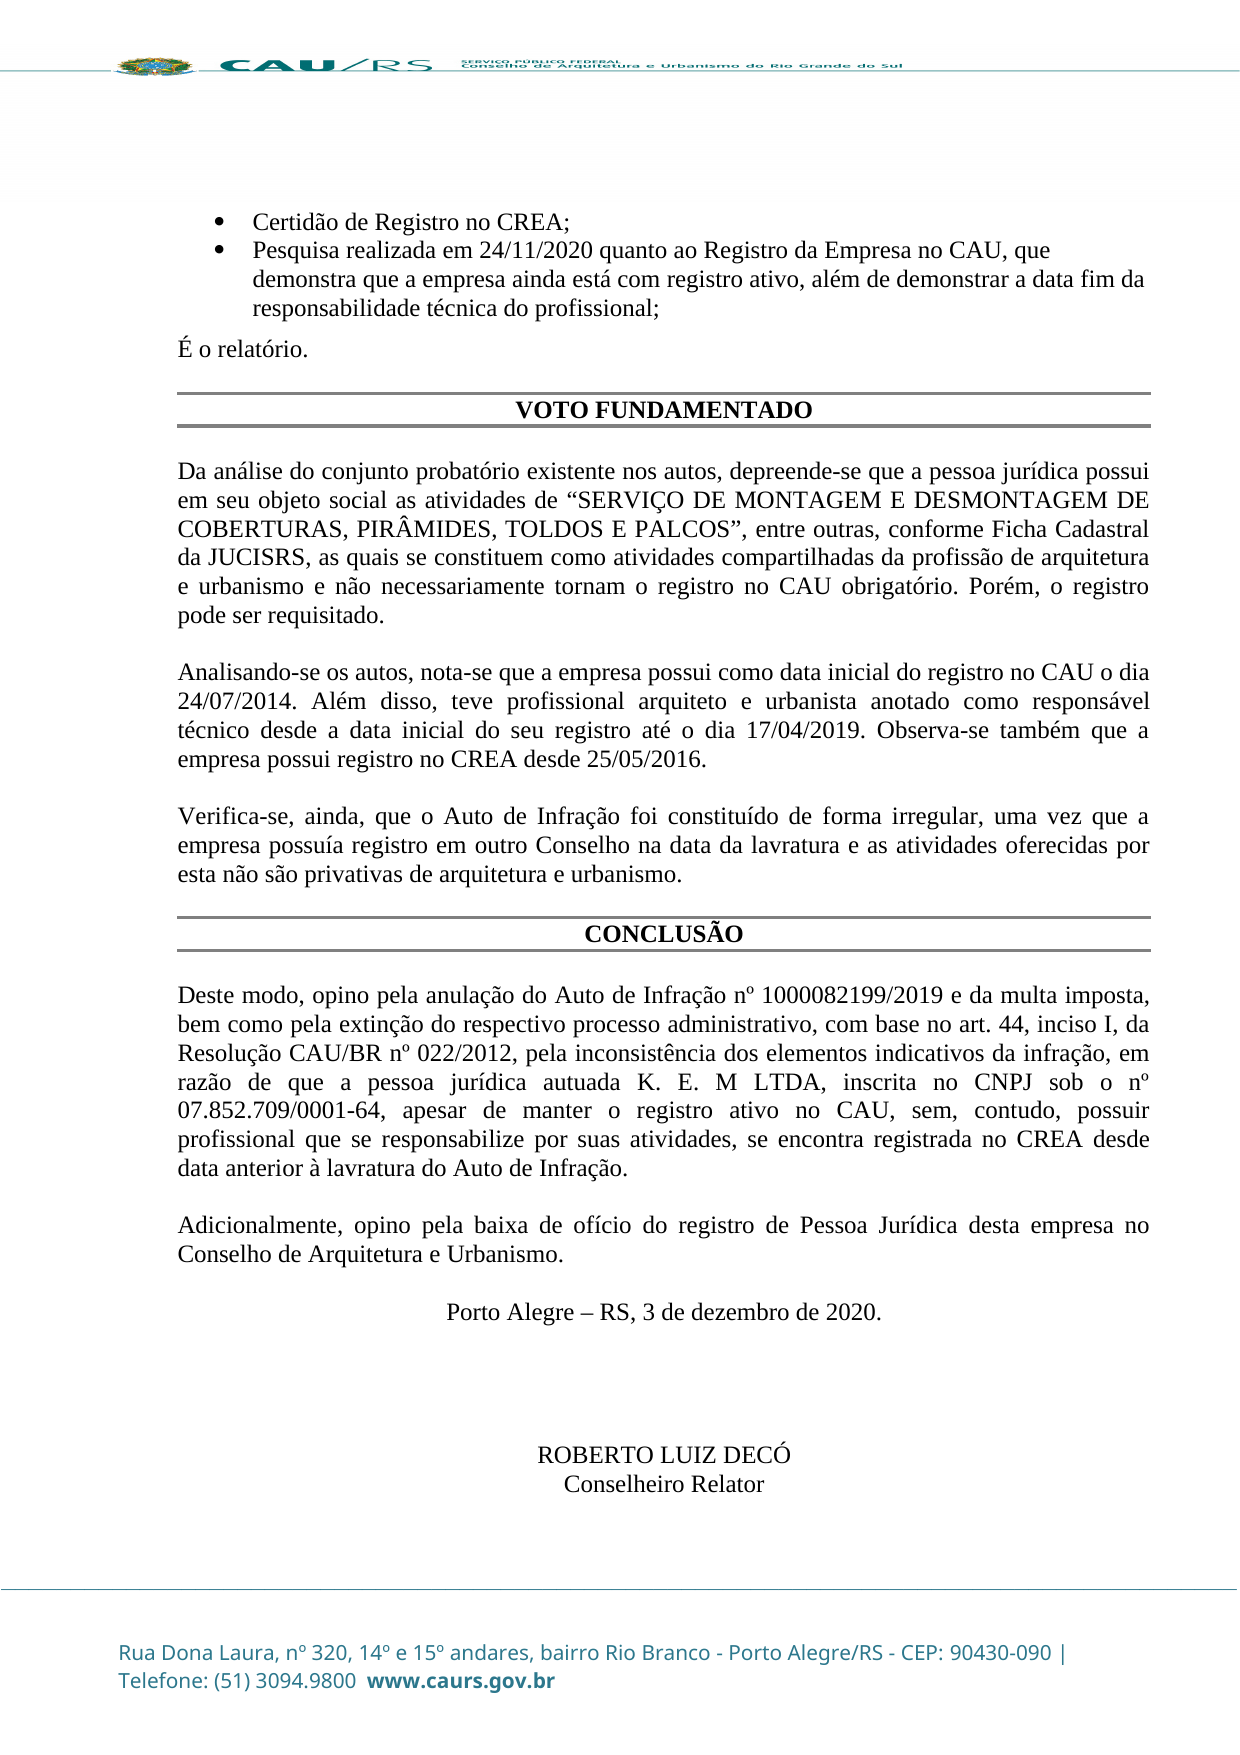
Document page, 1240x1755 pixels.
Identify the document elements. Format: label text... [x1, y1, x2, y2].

text Adicionalmente, opino pela baixa de ofício do registro de Pessoa Jurídica desta empresa no Conselho de Arquitetura e Urbanismo. [177, 1211, 1151, 1268]
text Analisando-se os autos, nota-se que a empresa possui como data inicial do registro no CAU o dia 24/07/2014. Além disso, teve profissional arquiteto e urbanista anotado como responsável técnico desde a data inicial do seu registro até o dia 17/04/2019. Observa-se também que a empresa possui registro no CREA desde 25/05/2016. [177, 657, 1151, 772]
list Certidão de Registro no CREA; [215, 207, 1151, 236]
text Conselheiro Relator [177, 1469, 1151, 1498]
table_header VOTO FUNDAMENTADO [177, 395, 1151, 424]
text É o relatório. [177, 334, 1151, 363]
text Porto Alegre – RS, 3 de dezembro de 2020. [177, 1297, 1151, 1326]
text Verifica-se, ainda, que o Auto de Infração foi constituído de forma irregular, uma vez que a empresa possuía registro em outro Conselho na data da lavratura e as atividades oferecidas por esta não são privativas de arquitetura e urbanismo. [177, 801, 1151, 887]
text Deste modo, opino pela anulação do Auto de Infração nº 1000082199/2019 e da multa imposta, bem como pela extinção do respectivo processo administrativo, com base no art. 44, inciso I, da Resolução CAU/BR nº 022/2012, pela inconsistência dos elementos indicativos da infração, em razão de que a pessoa jurídica autuada K. E. M LTDA, inscrita no CNPJ sob o nº 07.852.709/0001-64, apesar de manter o registro ativo no CAU, sem, contudo, possuir profissional que se responsabilize por suas atividades, se encontra registrada no CREA desde data anterior à lavratura do Auto de Infração. [177, 981, 1151, 1182]
text ROBERTO LUIZ DECÓ [177, 1441, 1151, 1469]
list Pesquisa realizada em 24/11/2020 quanto ao Registro da Empresa no CAU, que demonstra que a empresa ainda está com registro ativo, além de demonstrar a data fim da responsabilidade técnica do profissional; [215, 236, 1151, 322]
text Da análise do conjunto probatório existente nos autos, depreende-se que a pessoa jurídica possui em seu objeto social as atividades de “SERVIÇO DE MONTAGEM E DESMONTAGEM DE COBERTURAS, PIRÂMIDES, TOLDOS E PALCOS”, entre outras, conforme Ficha Cadastral da JUCISRS, as quais se constituem como atividades compartilhadas da profissão de arquitetura e urbanismo e não necessariamente tornam o registro no CAU obrigatório. Porém, o registro pode ser requisitado. [177, 456, 1151, 629]
table_header CONCLUSÃO [177, 919, 1151, 949]
